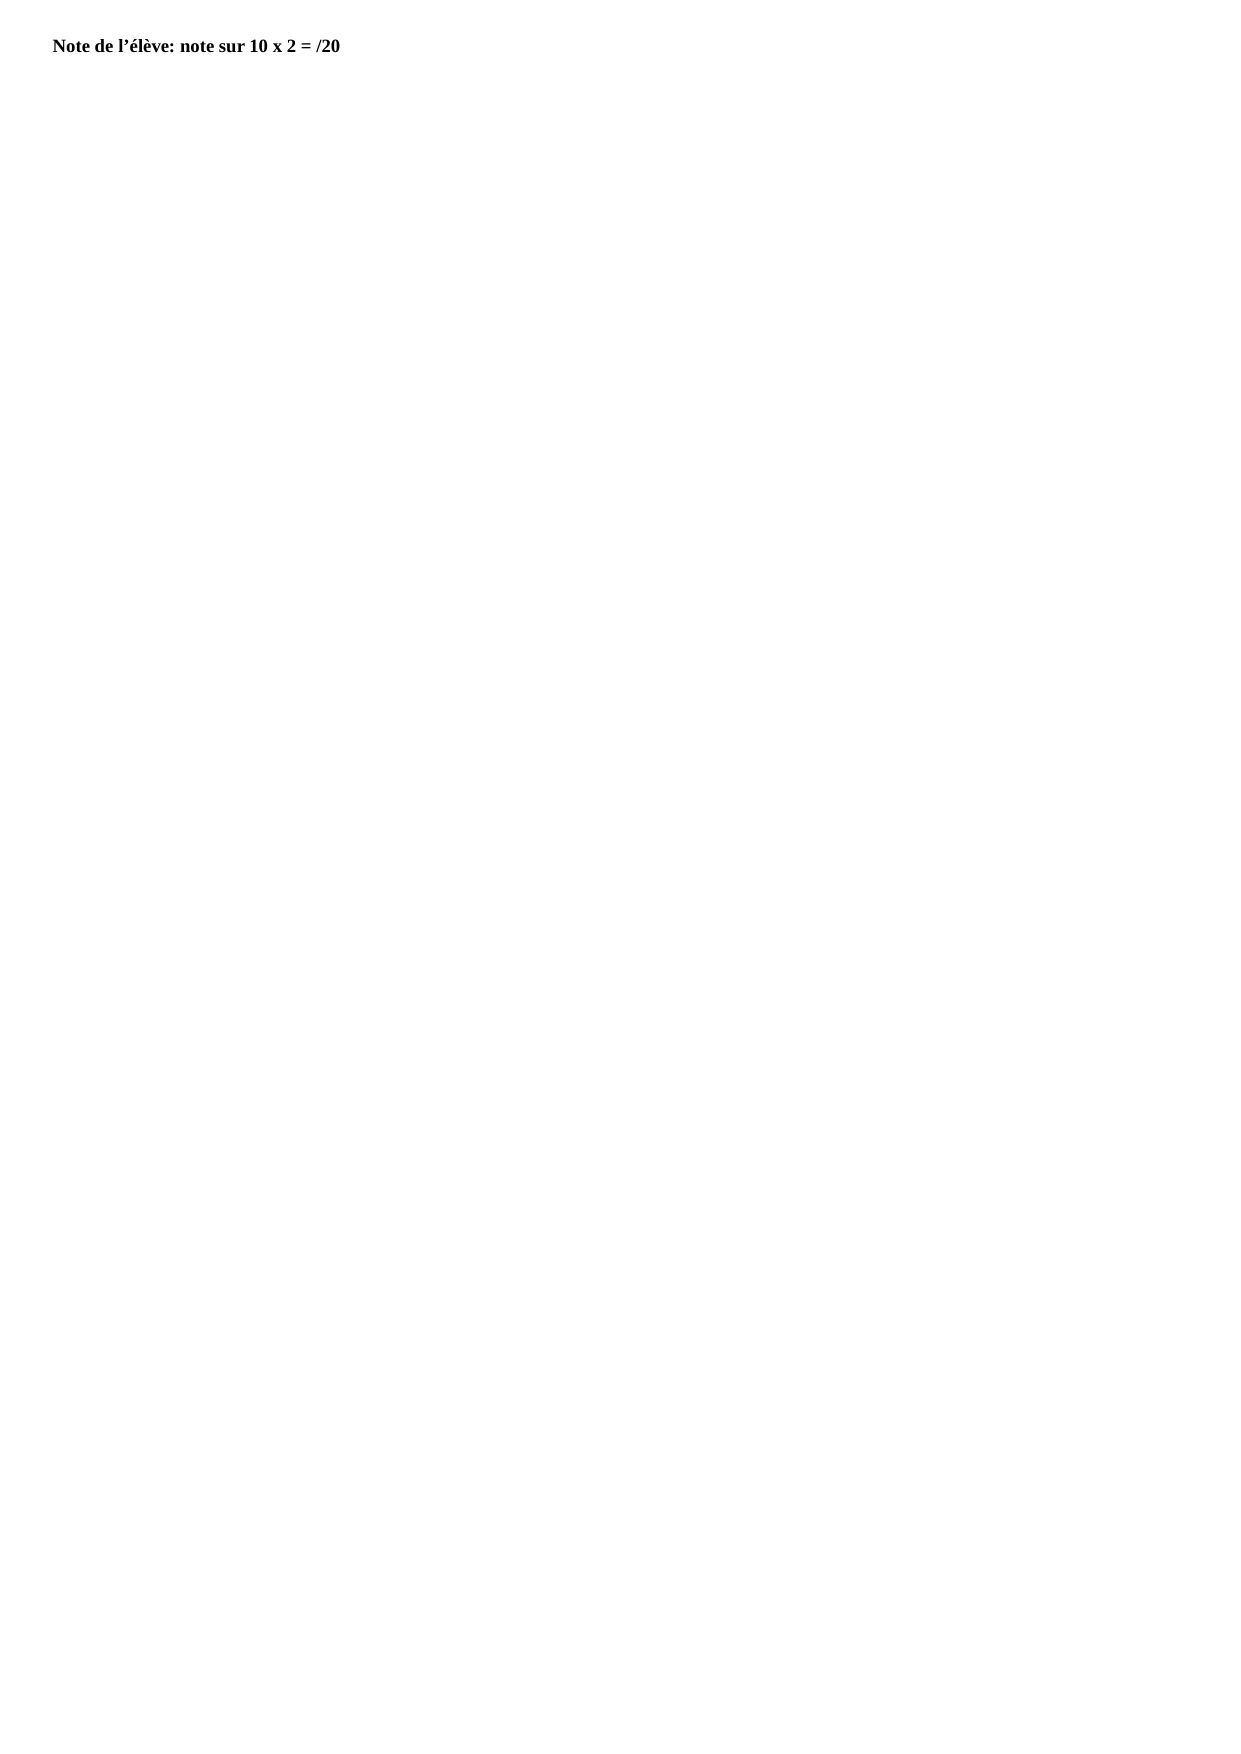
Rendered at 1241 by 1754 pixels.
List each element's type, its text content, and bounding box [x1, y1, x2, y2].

text Note de l’élève: note sur 10 x 2 = /20 [52, 35, 1188, 56]
